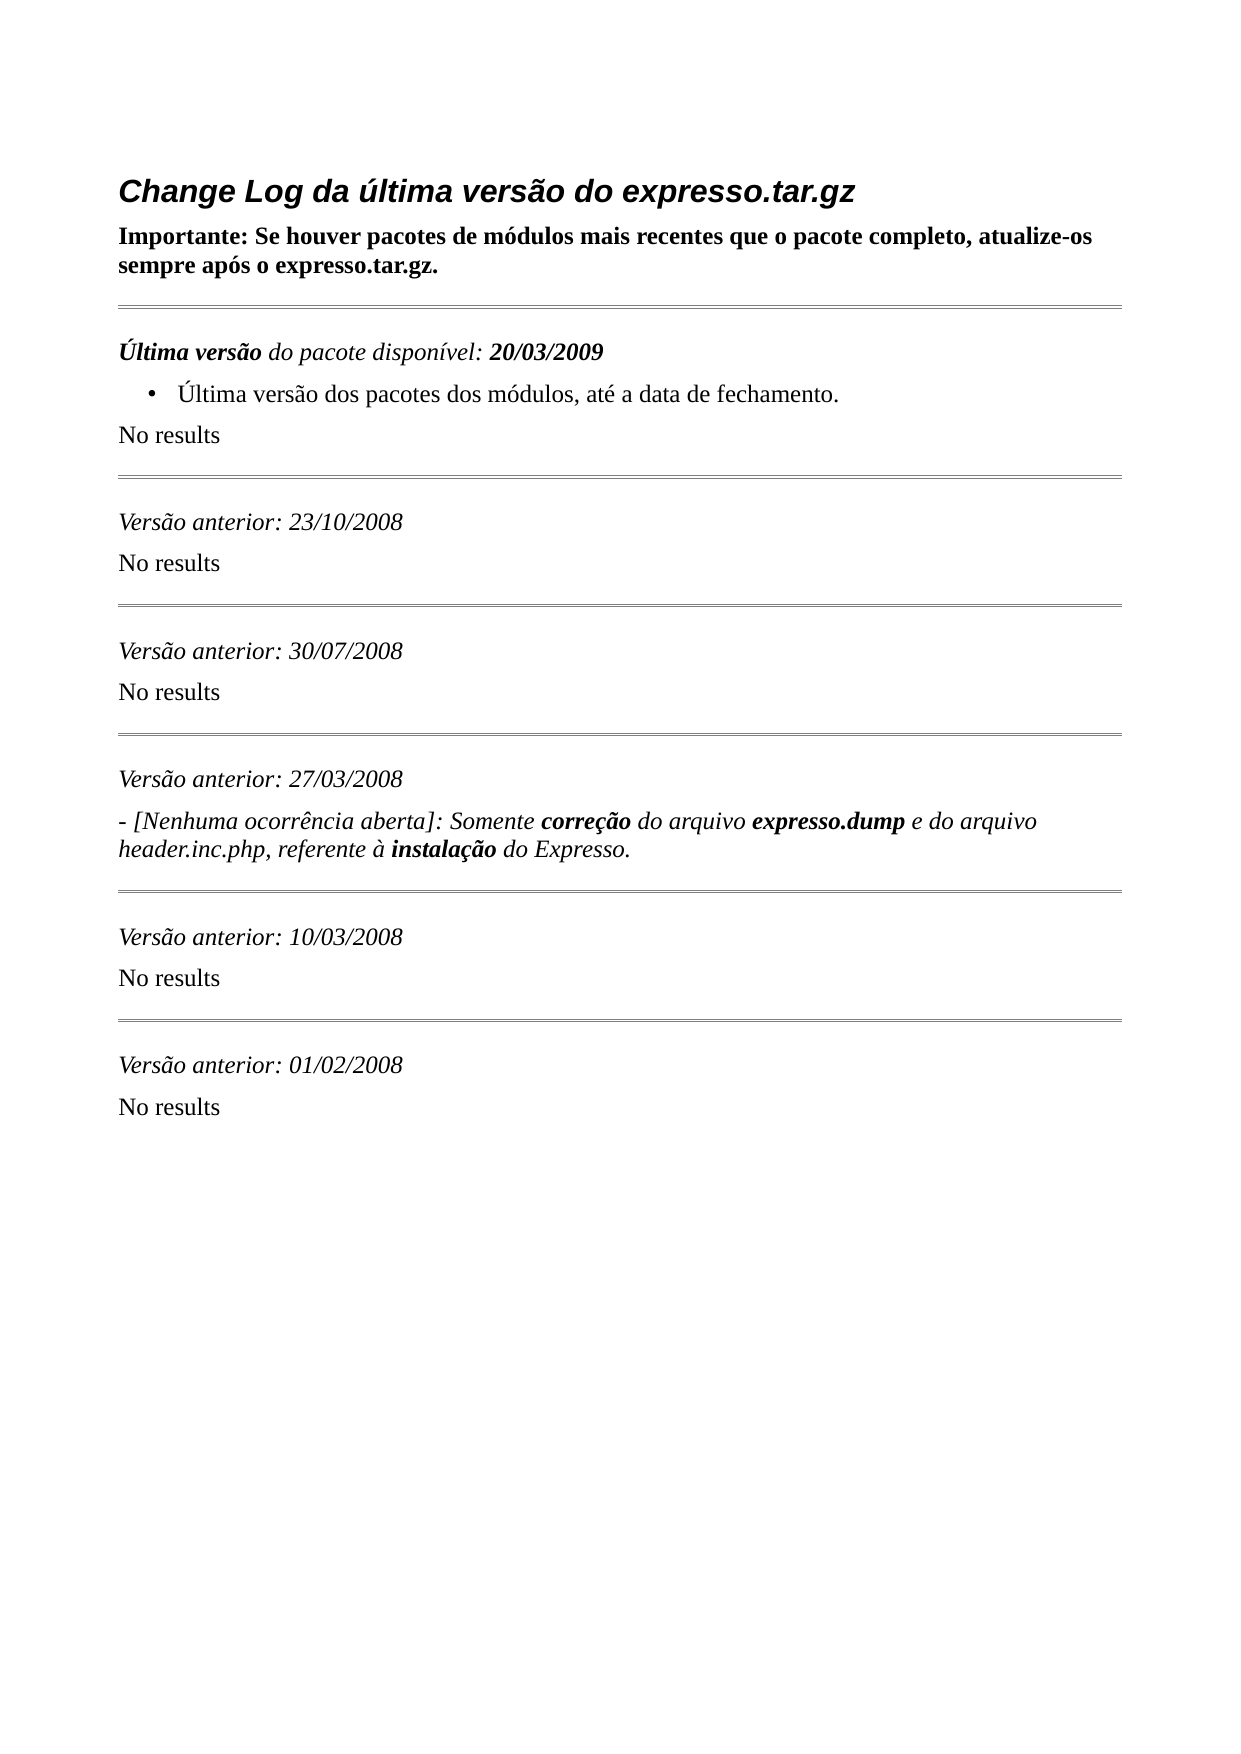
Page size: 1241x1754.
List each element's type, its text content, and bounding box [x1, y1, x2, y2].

list Última versão dos pacotes dos módulos, até a data de fechamento. [148, 379, 1122, 407]
text Versão anterior: 01/02/2008 [118, 1051, 1122, 1079]
text - [Nenhuma ocorrência aberta]: Somente correção do arquivo expresso.dump e do arquivo header.inc.php, referente à instalação do Expresso. [118, 806, 1122, 863]
text No results [118, 420, 1122, 449]
text Versão anterior: 27/03/2008 [118, 764, 1122, 793]
text Última versão do pacote disponível: 20/03/2009 [118, 337, 1122, 366]
subtitle Change Log da última versão do expresso.tar.gz [118, 172, 1122, 209]
text No results [118, 548, 1122, 577]
text Versão anterior: 23/10/2008 [118, 507, 1122, 536]
text Versão anterior: 30/07/2008 [118, 636, 1122, 665]
text Importante: Se houver pacotes de módulos mais recentes que o pacote completo, atualize-os sempre após o expresso.tar.gz. [118, 221, 1122, 279]
text No results [118, 677, 1122, 706]
text Versão anterior: 10/03/2008 [118, 922, 1122, 951]
text No results [118, 963, 1122, 992]
text No results [118, 1092, 1122, 1121]
